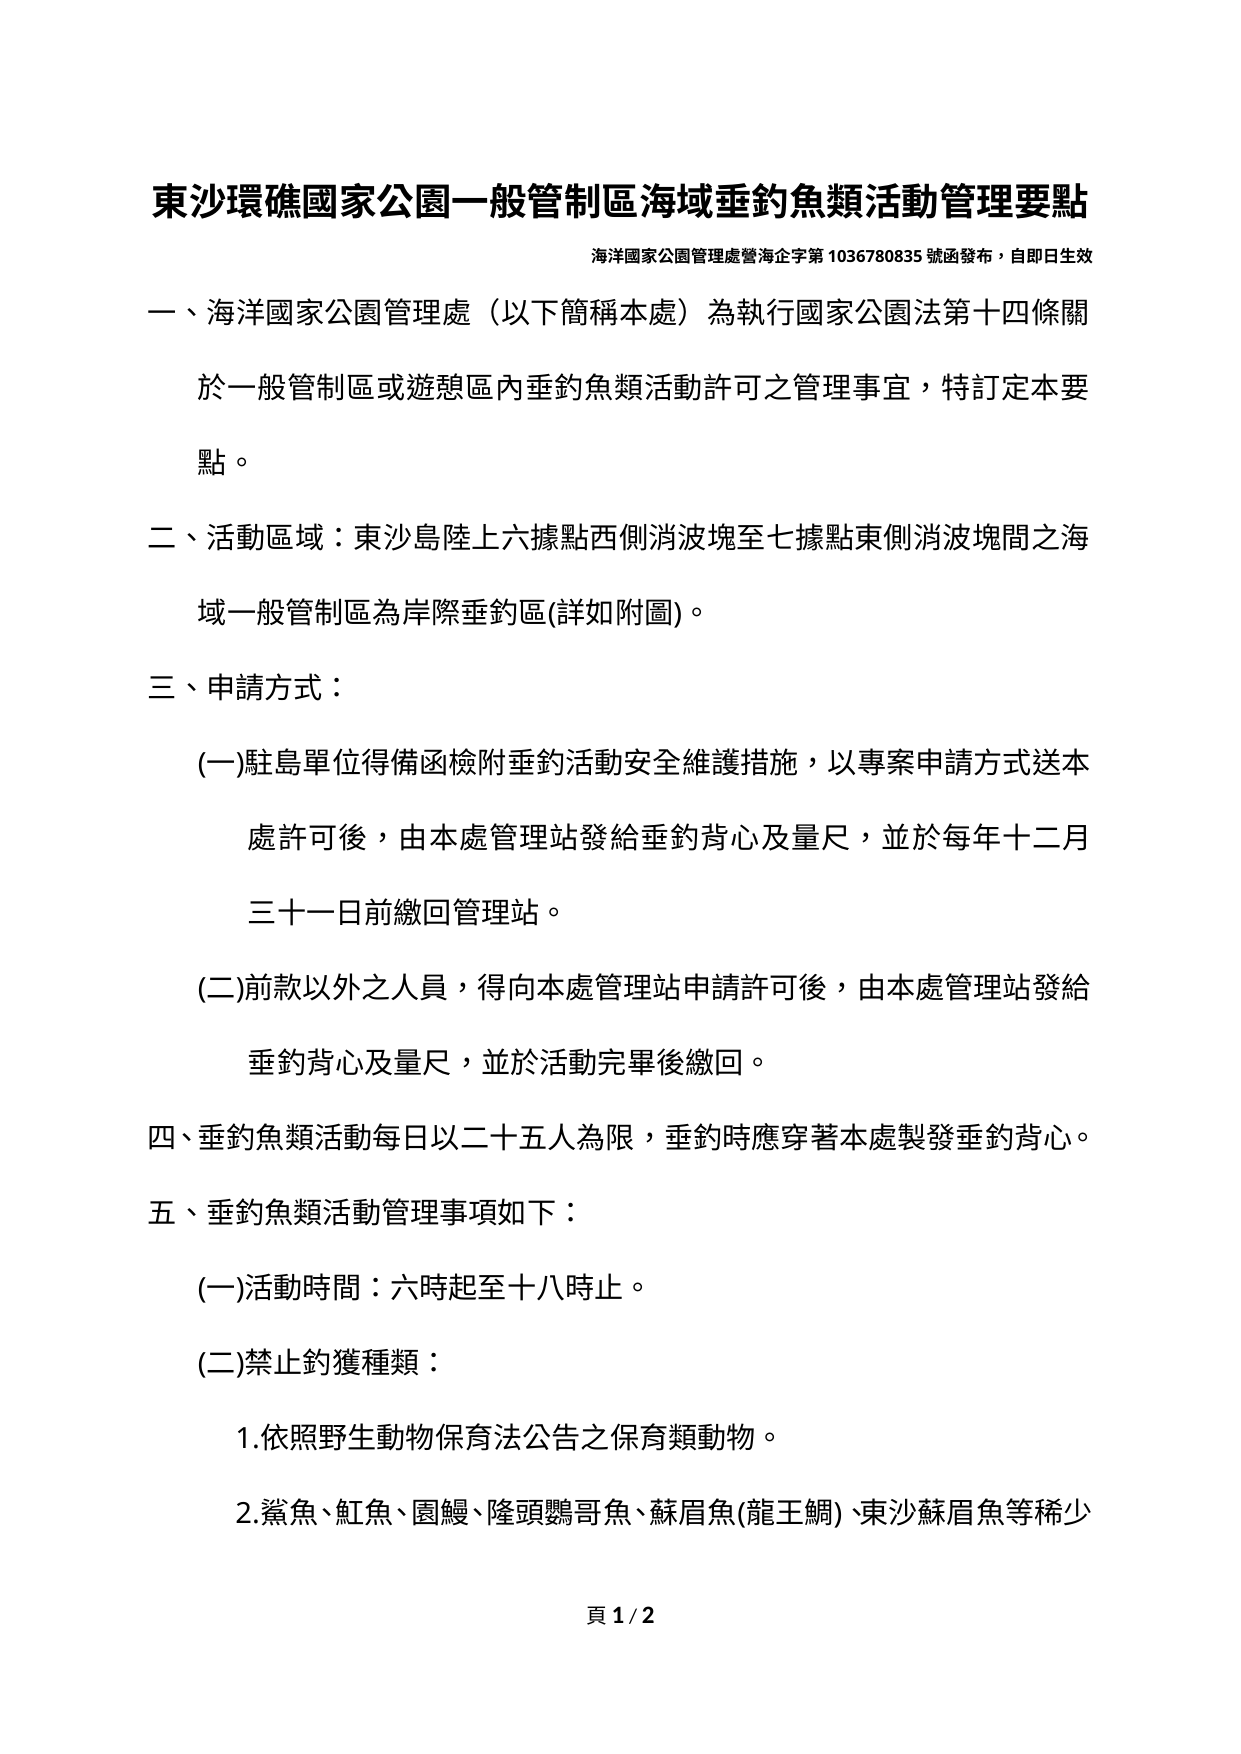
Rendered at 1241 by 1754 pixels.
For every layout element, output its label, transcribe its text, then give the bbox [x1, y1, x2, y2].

text (二)禁止釣獲種類： [198, 1323, 1092, 1398]
text 海洋國家公園管理處營海企字第1036780835號函發布，自即日生效 [148, 236, 1092, 273]
text 2.鯊魚、魟魚、園鰻、隆頭鸚哥魚、蘇眉魚(龍王鯛)、東沙蘇眉魚等稀少 [235, 1473, 1092, 1548]
text 二、活動區域：東沙島陸上六據點西側消波塊至七據點東側消波塊間之海域一般管制區為岸際垂釣區(詳如附圖)。 [148, 498, 1092, 648]
text 四、垂釣魚類活動每日以二十五人為限，垂釣時應穿著本處製發垂釣背心。 [148, 1098, 1092, 1173]
text 東沙環礁國家公園一般管制區海域垂釣魚類活動管理要點 [148, 161, 1092, 236]
text 五、垂釣魚類活動管理事項如下： [148, 1173, 1092, 1248]
text (二)前款以外之人員，得向本處管理站申請許可後，由本處管理站發給垂釣背心及量尺，並於活動完畢後繳回。 [198, 948, 1092, 1098]
text (一)活動時間：六時起至十八時止。 [198, 1248, 1092, 1323]
text 三、申請方式： [148, 648, 1092, 723]
text 1.依照野生動物保育法公告之保育類動物。 [235, 1398, 1092, 1473]
text (一)駐島單位得備函檢附垂釣活動安全維護措施，以專案申請方式送本處許可後，由本處管理站發給垂釣背心及量尺，並於每年十二月三十一日前繳回管理站。 [198, 723, 1092, 948]
text 一、海洋國家公園管理處（以下簡稱本處）為執行國家公園法第十四條關於一般管制區或遊憩區內垂釣魚類活動許可之管理事宜，特訂定本要點。 [148, 273, 1092, 498]
